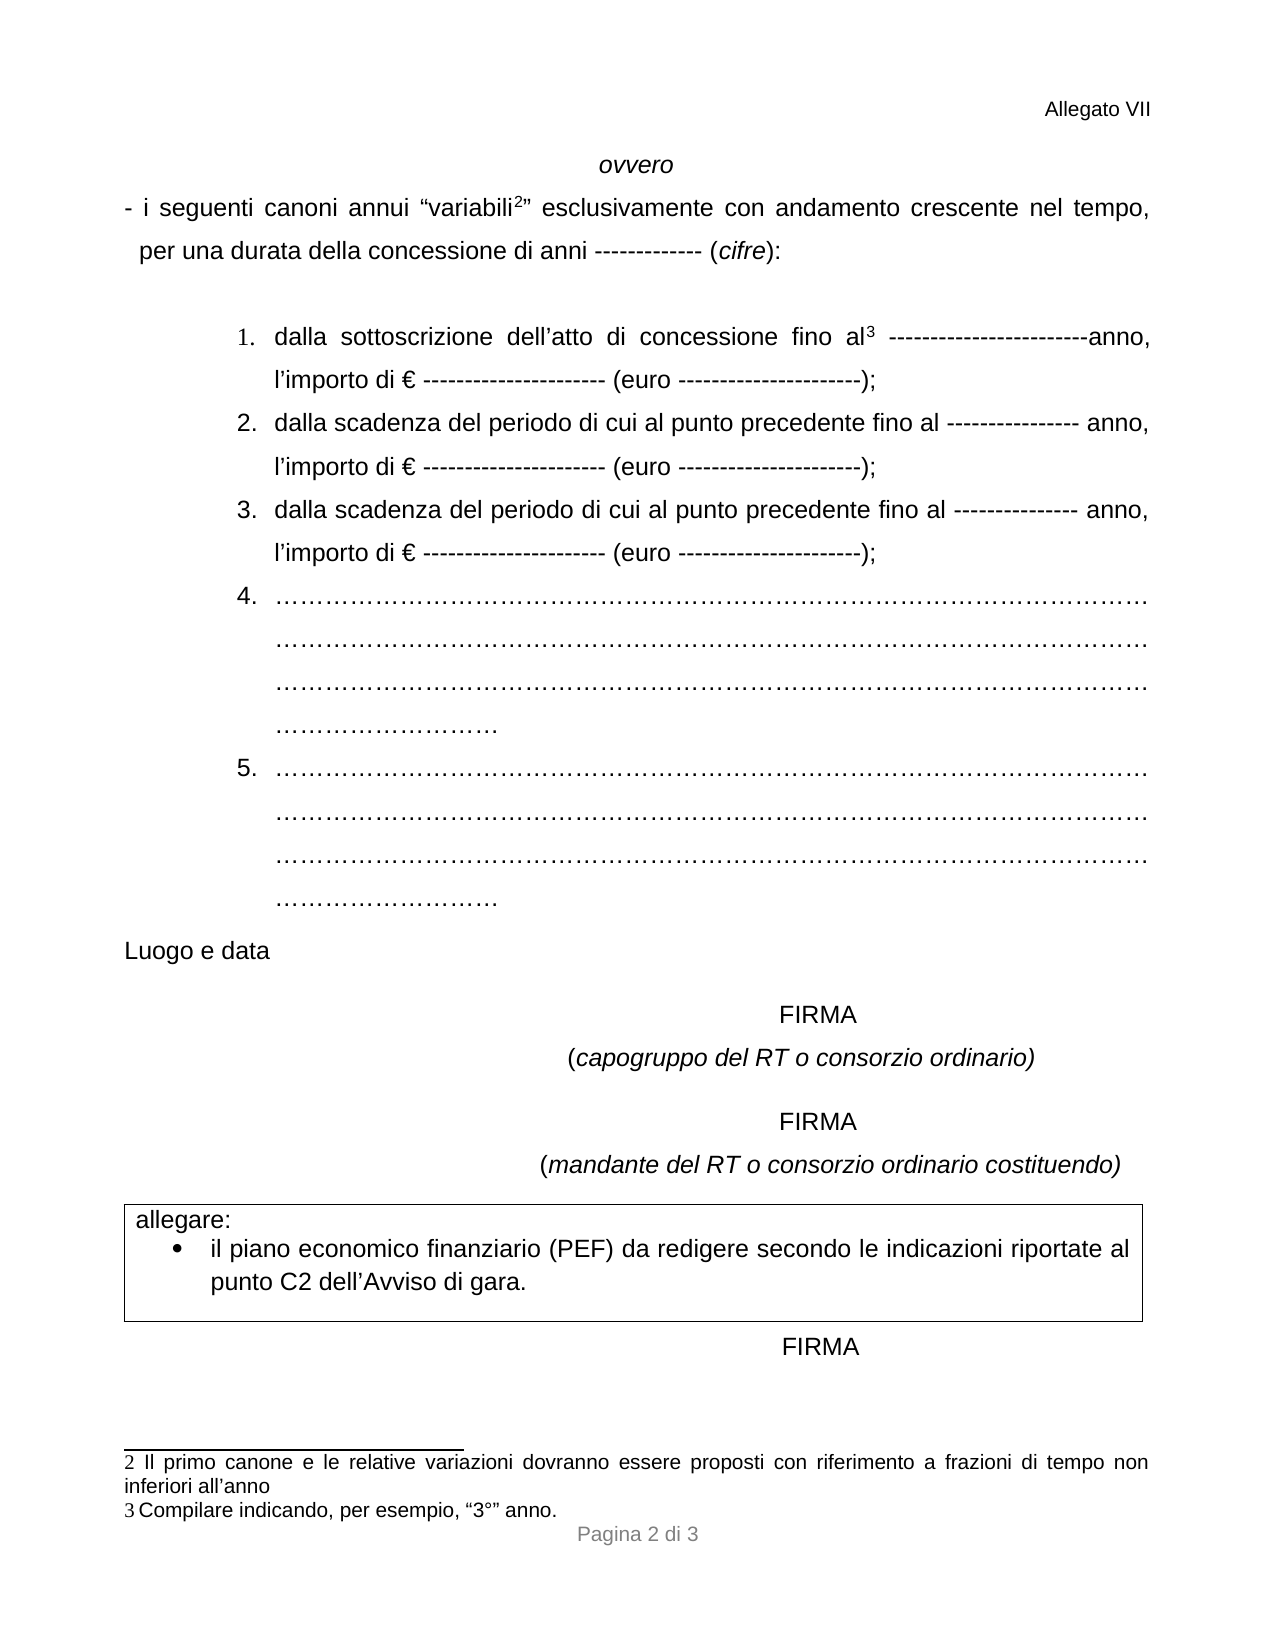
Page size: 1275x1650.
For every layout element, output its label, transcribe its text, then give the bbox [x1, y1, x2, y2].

list Compilare indicando, per esempio, “3°” anno. [124, 1498, 1151, 1522]
text Il primo canone e le relative variazioni dovranno essere proposti con riferimento a frazioni di tempo non inferiori all’anno [124, 1450, 1151, 1498]
text ovvero [124, 149, 1151, 178]
text FIRMA [124, 1332, 1151, 1361]
text FIRMA (mandante del RT o consorzio ordinario costituendo) [124, 1107, 1151, 1179]
list ……………………………………………………………………………………………………………………………………………………………………………………………………………………………………………………………………………………………………………… [237, 753, 1151, 912]
text - i seguenti canoni annui “variabili” esclusivamente con andamento crescente nel tempo, per una durata della concessione di anni ------------- (cifre): [124, 193, 1151, 264]
list dalla scadenza del periodo di cui al punto precedente fino al --------------- anno, l’importo di € ---------------------- (euro ----------------------); [237, 495, 1151, 567]
text FIRMA (capogruppo del RT o consorzio ordinario) [124, 1000, 1151, 1072]
text Luogo e data [124, 936, 1151, 965]
list dalla scadenza del periodo di cui al punto precedente fino al ---------------- anno, l’importo di € ---------------------- (euro ----------------------); [237, 408, 1151, 480]
table_header allegare: il piano economico finanziario (PEF) da redigere secondo le indicazioni riportate al punto C2 dell’Avviso di gara. [125, 1205, 1142, 1321]
list dalla sottoscrizione dell’atto di concessione fino al ------------------------anno, l’importo di € ---------------------- (euro ----------------------); [237, 322, 1151, 394]
list ……………………………………………………………………………………………………………………………………………………………………………………………………………………………………………………………………………………………………………… [237, 581, 1151, 739]
